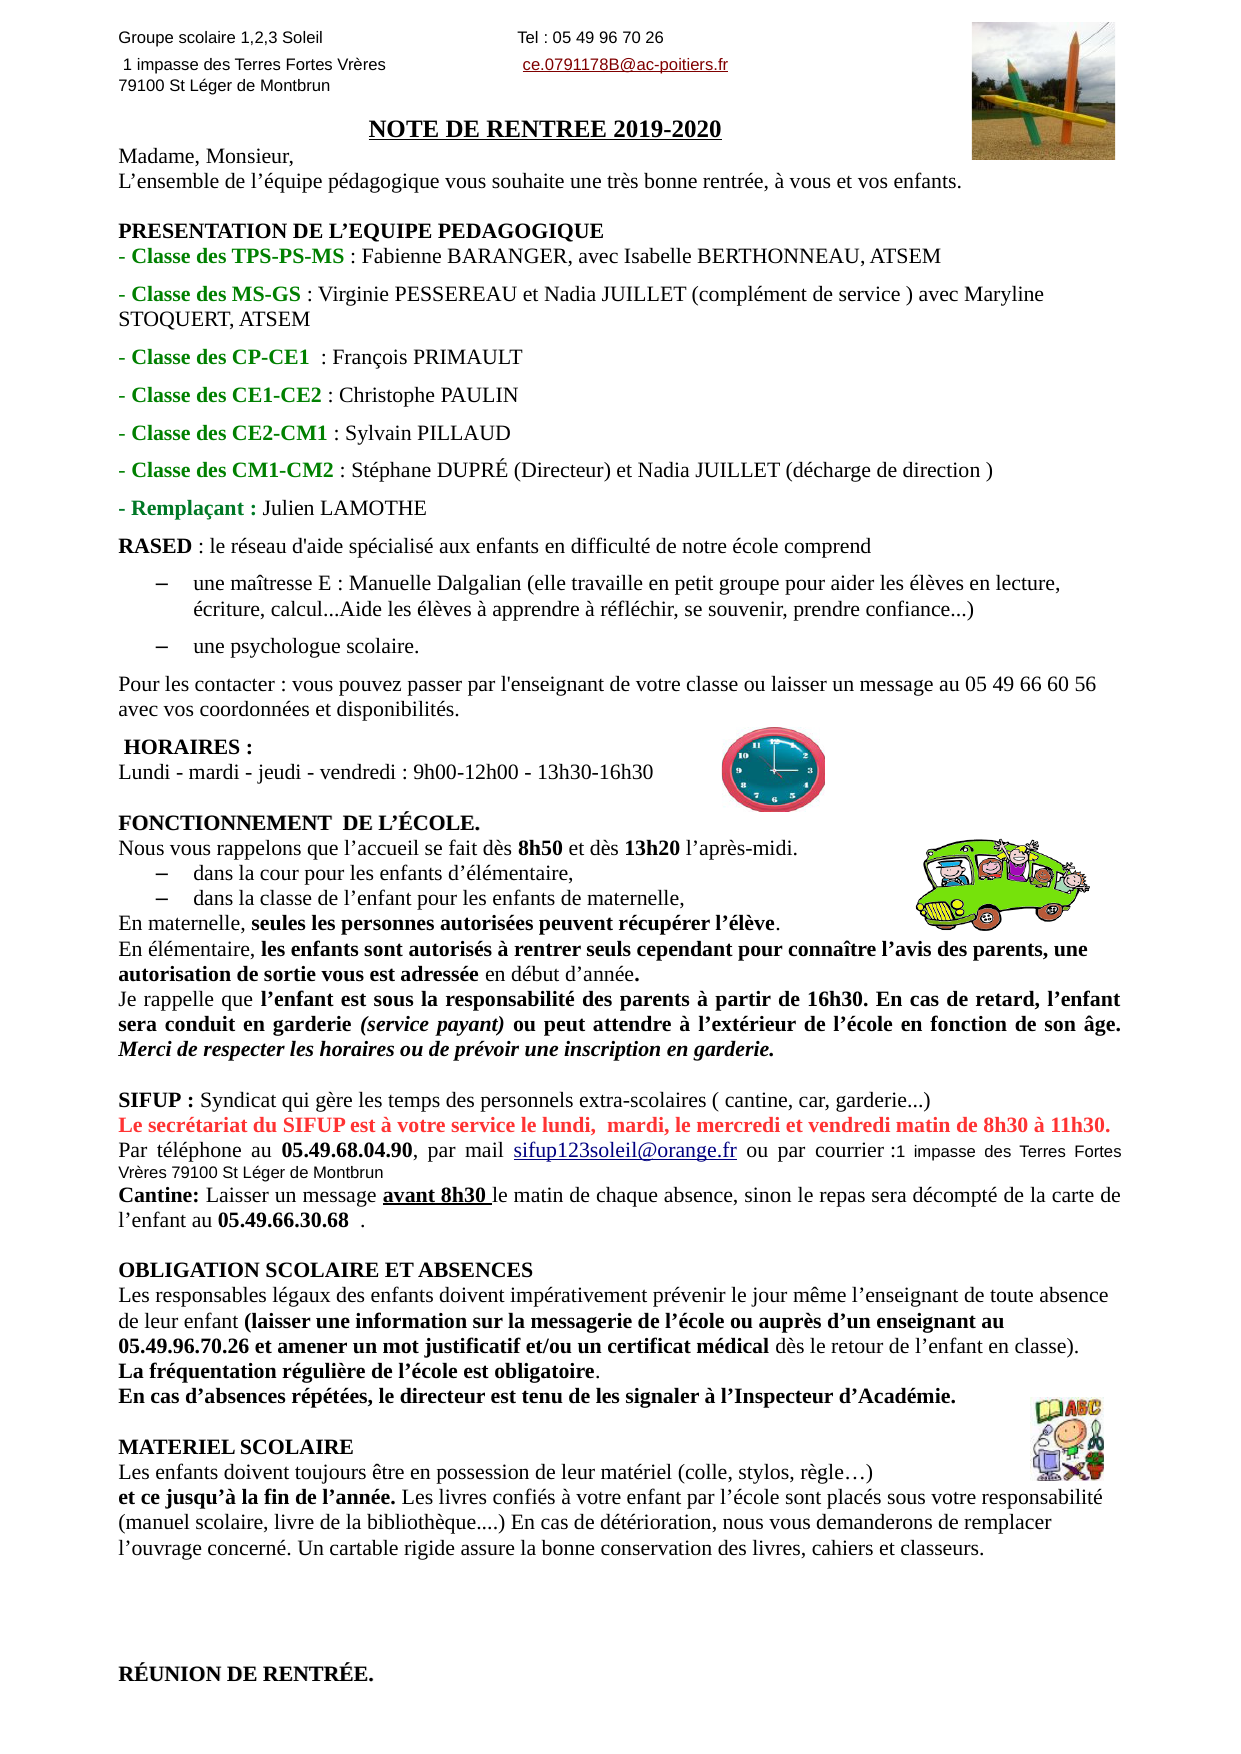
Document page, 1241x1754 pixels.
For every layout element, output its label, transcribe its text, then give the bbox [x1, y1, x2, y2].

picture [914, 838, 1090, 931]
text [825, 734, 1122, 759]
text Les enfants doivent toujours être en possession de leur matériel (colle, stylos, règle…) [118, 1459, 1122, 1484]
text - Classe des CE1-CE2 : Christophe PAULIN [118, 382, 1122, 407]
text En maternelle, seules les personnes autorisées peuvent récupérer l’élève. [118, 910, 1122, 936]
text [825, 759, 1122, 784]
text NOTE DE RENTREE 2019-2020 [118, 114, 971, 143]
text Fonctionnement de l’école. [118, 809, 1122, 835]
text Groupe scolaire 1,2,3 Soleil Tel : 05 49 96 70 26 [118, 28, 971, 47]
text et ce jusqu’à la fin de l’année. Les livres confiés à votre enfant par l’école sont placés sous votre responsabilité (manuel scolaire, livre de la bibliothèque....) En cas de détérioration, nous vous demanderons de remplacer l’ouvrage concerné. Un cartable rigide assure la bonne conservation des livres, cahiers et classeurs. [118, 1484, 1122, 1560]
text - Classe des TPS-PS-MS : Fabienne BARANGER, avec Isabelle BERTHONNEAU, ATSEM [118, 243, 1122, 269]
text Le secrétariat du SIFUP est à votre service le lundi, mardi, le mercredi et vendredi matin de 8h30 à 11h30. [118, 1112, 1122, 1137]
list dans la classe de l’enfant pour les enfants de maternelle, [156, 885, 931, 910]
list une maîtresse E : Manuelle Dalgalian (elle travaille en petit groupe pour aider les élèves en lecture, écriture, calcul...Aide les élèves à apprendre à réfléchir, se souvenir, prendre confiance...) [156, 570, 1122, 621]
text - Classe des CM1-CM2 : Stéphane DUPRÉ (Directeur) et Nadia JUILLET (décharge de direction ) [118, 457, 1122, 482]
text 79100 St Léger de Montbrun [118, 76, 971, 95]
list une psychologue scolaire. [156, 633, 1122, 658]
list [1058, 860, 1122, 885]
text PRESENTATION DE L’EQUIPE PEDAGOGIQUE [118, 218, 1122, 243]
text HORAIRES : [118, 734, 721, 759]
text OBLIGATION SCOLAIRE ET ABSENCES [118, 1257, 1122, 1282]
text - Remplaçant : Julien LAMOTHE [118, 495, 1122, 520]
text Les responsables légaux des enfants doivent impérativement prévenir le jour même l’enseignant de toute absence de leur enfant (laisser une information sur la messagerie de l’école ou auprès d’un enseignant au 05.49.96.70.26 et amener un mot justificatif et/ou un certificat médical dès le retour de l’enfant en classe). [118, 1282, 1122, 1358]
text - Classe des CP-CE1 : François PRIMAULT [118, 344, 1122, 369]
text Nous vous rappelons que l’accueil se fait dès 8h50 et dès 13h20 l’après-midi. [118, 835, 1122, 860]
text En cas d’absences répétées, le directeur est tenu de les signaler à l’Inspecteur d’Académie. [118, 1383, 1122, 1408]
text Réunion de rentrée. [118, 1661, 1122, 1686]
text Madame, Monsieur, [118, 143, 1122, 168]
text SIFUP : Syndicat qui gère les temps des personnels extra-scolaires ( cantine, car, garderie...) [118, 1087, 1122, 1112]
text Cantine: Laisser un message avant 8h30 le matin de chaque absence, sinon le repas sera décompté de la carte de l’enfant au 05.49.66.30.68 . [118, 1182, 1122, 1232]
picture [971, 22, 1116, 160]
text MATERIEL SCOLAIRE [118, 1434, 1030, 1459]
text RASED : le réseau d'aide spécialisé aux enfants en difficulté de notre école comprend [118, 533, 1122, 558]
text [1104, 1434, 1122, 1459]
list dans la cour pour les enfants d’élémentaire, [156, 860, 930, 885]
text Par téléphone au 05.49.68.04.90, par mail sifup123soleil@orange.fr ou par courrier :1 impasse des Terres Fortes Vrères 79100 St Léger de Montbrun [118, 1137, 1122, 1182]
text En élémentaire, les enfants sont autorisés à rentrer seuls cependant pour connaître l’avis des parents, une autorisation de sortie vous est adressée en début d’année. [118, 936, 1122, 986]
text Je rappelle que l’enfant est sous la responsabilité des parents à partir de 16h30. En cas de retard, l’enfant sera conduit en garderie (service payant) ou peut attendre à l’extérieur de l’école en fonction de son âge. Merci de respecter les horaires ou de prévoir une inscription en garderie. [118, 986, 1122, 1062]
text Pour les contacter : vous pouvez passer par l'enseignant de votre classe ou laisser un message au 05 49 66 60 56 avec vos coordonnées et disponibilités. [118, 671, 1122, 721]
text L’ensemble de l’équipe pédagogique vous souhaite une très bonne rentrée, à vous et vos enfants. [118, 168, 1122, 193]
text - Classe des MS-GS : Virginie PESSEREAU et Nadia JUILLET (complément de service ) avec Maryline STOQUERT, ATSEM [118, 281, 1122, 332]
text - Classe des CE2-CM1 : Sylvain PILLAUD [118, 419, 1122, 445]
text La fréquentation régulière de l’école est obligatoire. [118, 1358, 1122, 1383]
list [1070, 885, 1122, 910]
text 1 impasse des Terres Fortes Vrères ce.0791178B@ac-poitiers.fr [118, 47, 971, 76]
text Lundi - mardi - jeudi - vendredi : 9h00-12h00 - 13h30-16h30 [118, 759, 721, 784]
